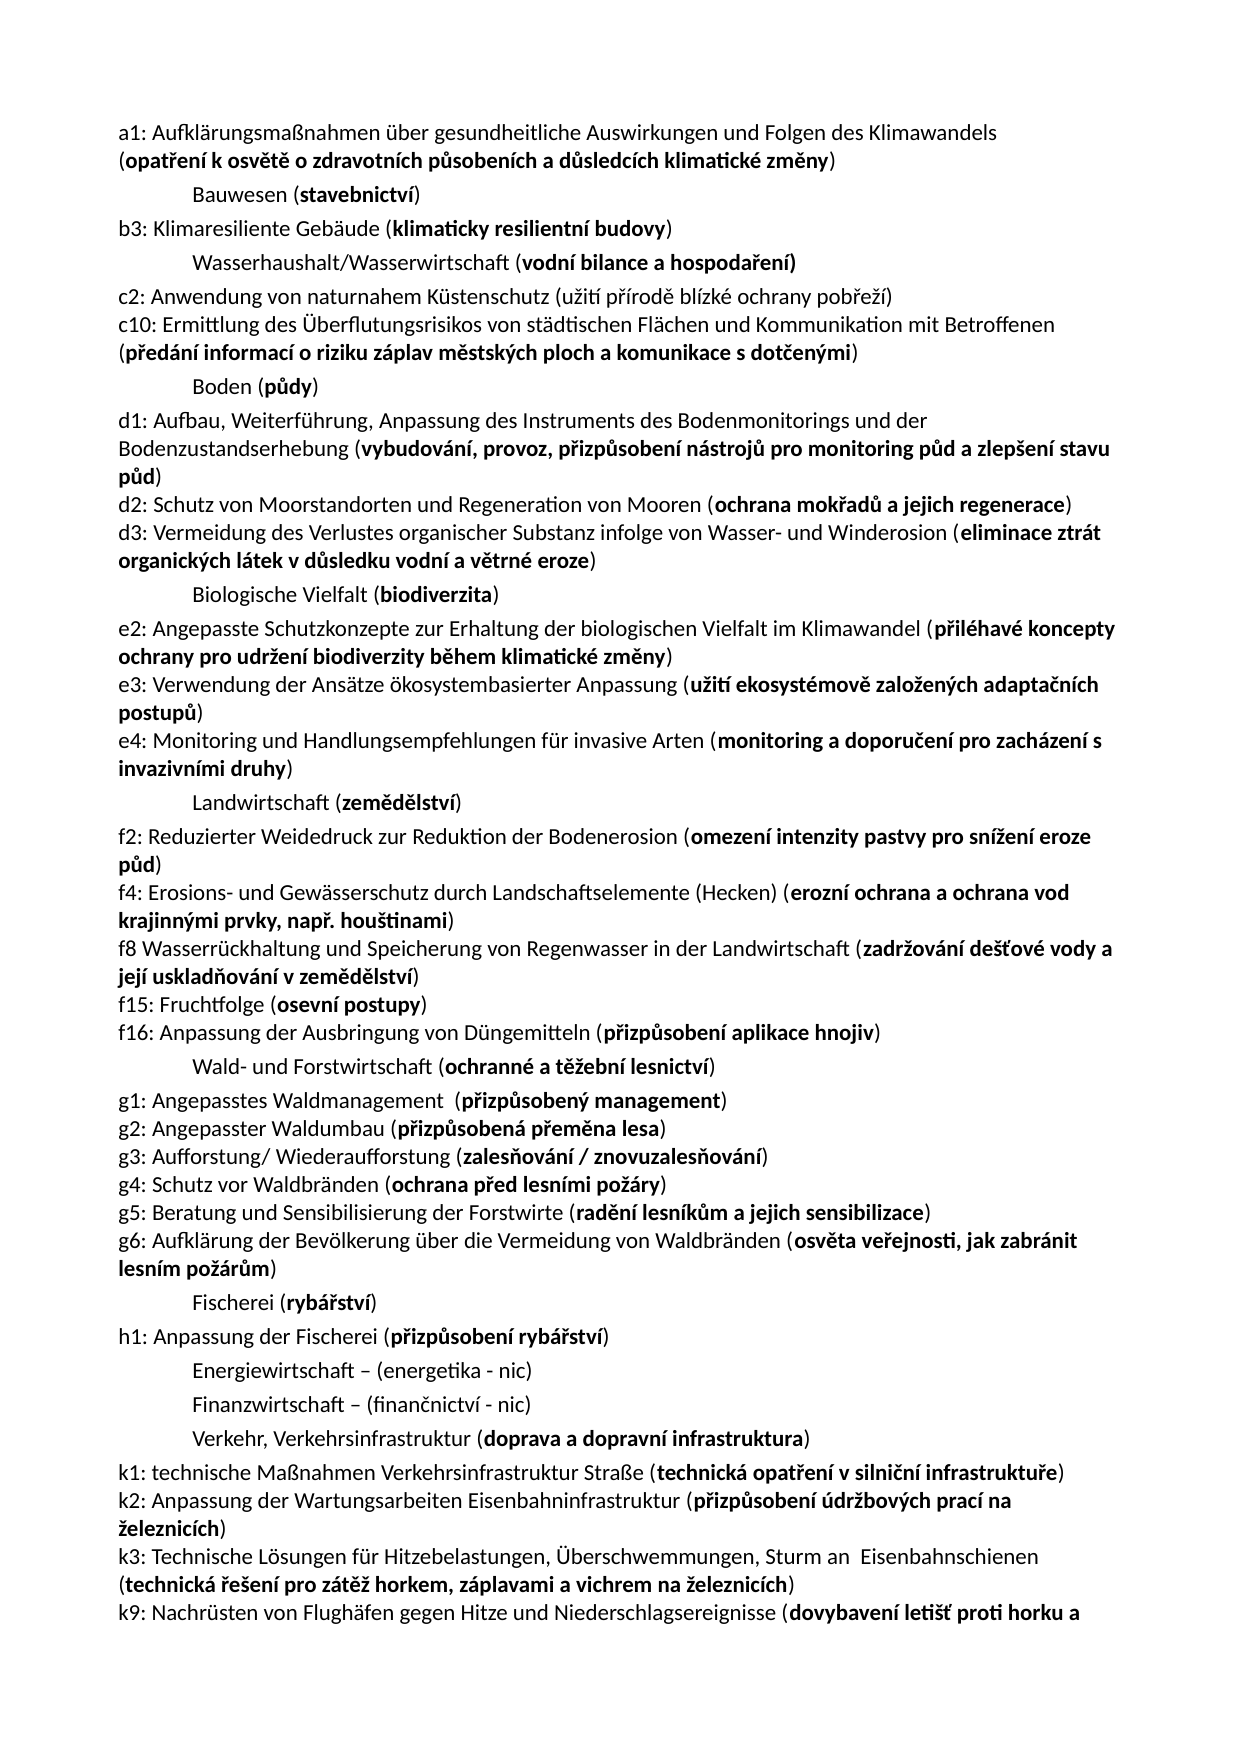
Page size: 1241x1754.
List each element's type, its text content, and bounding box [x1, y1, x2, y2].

text Wasserhaushalt/Wasserwirtschaft (vodní bilance a hospodaření) [118, 248, 1122, 276]
text Finanzwirtschaft – (finančnictví - nic) [118, 1390, 1122, 1418]
text g1: Angepasstes Waldmanagement (přizpůsobený management) g2: Angepasster Waldumbau (přizpůsobená přeměna lesa) g3: Aufforstung/ Wiederaufforstung (zalesňování / znovuzalesňování) g4: Schutz vor Waldbränden (ochrana před lesními požáry) g5: Beratung und Sensibilisierung der Forstwirte (radění lesníkům a jejich sensibilizace) g6: Aufklärung der Bevölkerung über die Vermeidung von Waldbränden (osvěta veřejnosti, jak zabránit lesním požárům) [118, 1086, 1122, 1282]
text Fischerei (rybářství) [118, 1288, 1122, 1316]
text Biologische Vielfalt (biodiverzita) [118, 580, 1122, 608]
text Landwirtschaft (zemědělství) [118, 788, 1122, 816]
text k1: technische Maßnahmen Verkehrsinfrastruktur Straße (technická opatření v silniční infrastruktuře) k2: Anpassung der Wartungsarbeiten Eisenbahninfrastruktur (přizpůsobení údržbových prací na železnicích) k3: Technische Lösungen für Hitzebelastungen, Überschwemmungen, Sturm an Eisenbahnschienen (technická řešení pro zátěž horkem, záplavami a vichrem na železnicích) k9: Nachrüsten von Flughäfen gegen Hitze und Niederschlagsereignisse (dovybavení letišť proti horku a [118, 1458, 1122, 1626]
text Verkehr, Verkehrsinfrastruktur (doprava a dopravní infrastruktura) [118, 1424, 1122, 1452]
text d1: Aufbau, Weiterführung, Anpassung des Instruments des Bodenmonitorings und der Bodenzustandserhebung (vybudování, provoz, přizpůsobení nástrojů pro monitoring půd a zlepšení stavu půd) d2: Schutz von Moorstandorten und Regeneration von Mooren (ochrana mokřadů a jejich regenerace) d3: Vermeidung des Verlustes organischer Substanz infolge von Wasser- und Winderosion (eliminace ztrát organických látek v důsledku vodní a větrné eroze) [118, 406, 1122, 574]
text Energiewirtschaft – (energetika - nic) [118, 1356, 1122, 1384]
text Wald- und Forstwirtschaft (ochranné a těžební lesnictví) [118, 1052, 1122, 1080]
text a1: Aufklärungsmaßnahmen über gesundheitliche Auswirkungen und Folgen des Klimawandels (opatření k osvětě o zdravotních působeních a důsledcích klimatické změny) [118, 118, 1122, 174]
text Bauwesen (stavebnictví) [118, 180, 1122, 208]
text f2: Reduzierter Weidedruck zur Reduktion der Bodenerosion (omezení intenzity pastvy pro snížení eroze půd) f4: Erosions- und Gewässerschutz durch Landschaftselemente (Hecken) (erozní ochrana a ochrana vod krajinnými prvky, např. houštinami) f8 Wasserrückhaltung und Speicherung von Regenwasser in der Landwirtschaft (zadržování dešťové vody a její uskladňování v zemědělství) f15: Fruchtfolge (osevní postupy) f16: Anpassung der Ausbringung von Düngemitteln (přizpůsobení aplikace hnojiv) [118, 822, 1122, 1046]
text e2: Angepasste Schutzkonzepte zur Erhaltung der biologischen Vielfalt im Klimawandel (přiléhavé koncepty ochrany pro udržení biodiverzity během klimatické změny) e3: Verwendung der Ansätze ökosystembasierter Anpassung (užití ekosystémově založených adaptačních postupů) e4: Monitoring und Handlungsempfehlungen für invasive Arten (monitoring a doporučení pro zacházení s invazivními druhy) [118, 614, 1122, 782]
text Boden (půdy) [118, 372, 1122, 400]
text h1: Anpassung der Fischerei (přizpůsobení rybářství) [118, 1322, 1122, 1350]
text b3: Klimaresiliente Gebäude (klimaticky resilientní budovy) [118, 214, 1122, 242]
text c2: Anwendung von naturnahem Küstenschutz (užití přírodě blízké ochrany pobřeží) c10: Ermittlung des Überflutungsrisikos von städtischen Flächen und Kommunikation mit Betroffenen (předání informací o riziku záplav městských ploch a komunikace s dotčenými) [118, 282, 1122, 366]
